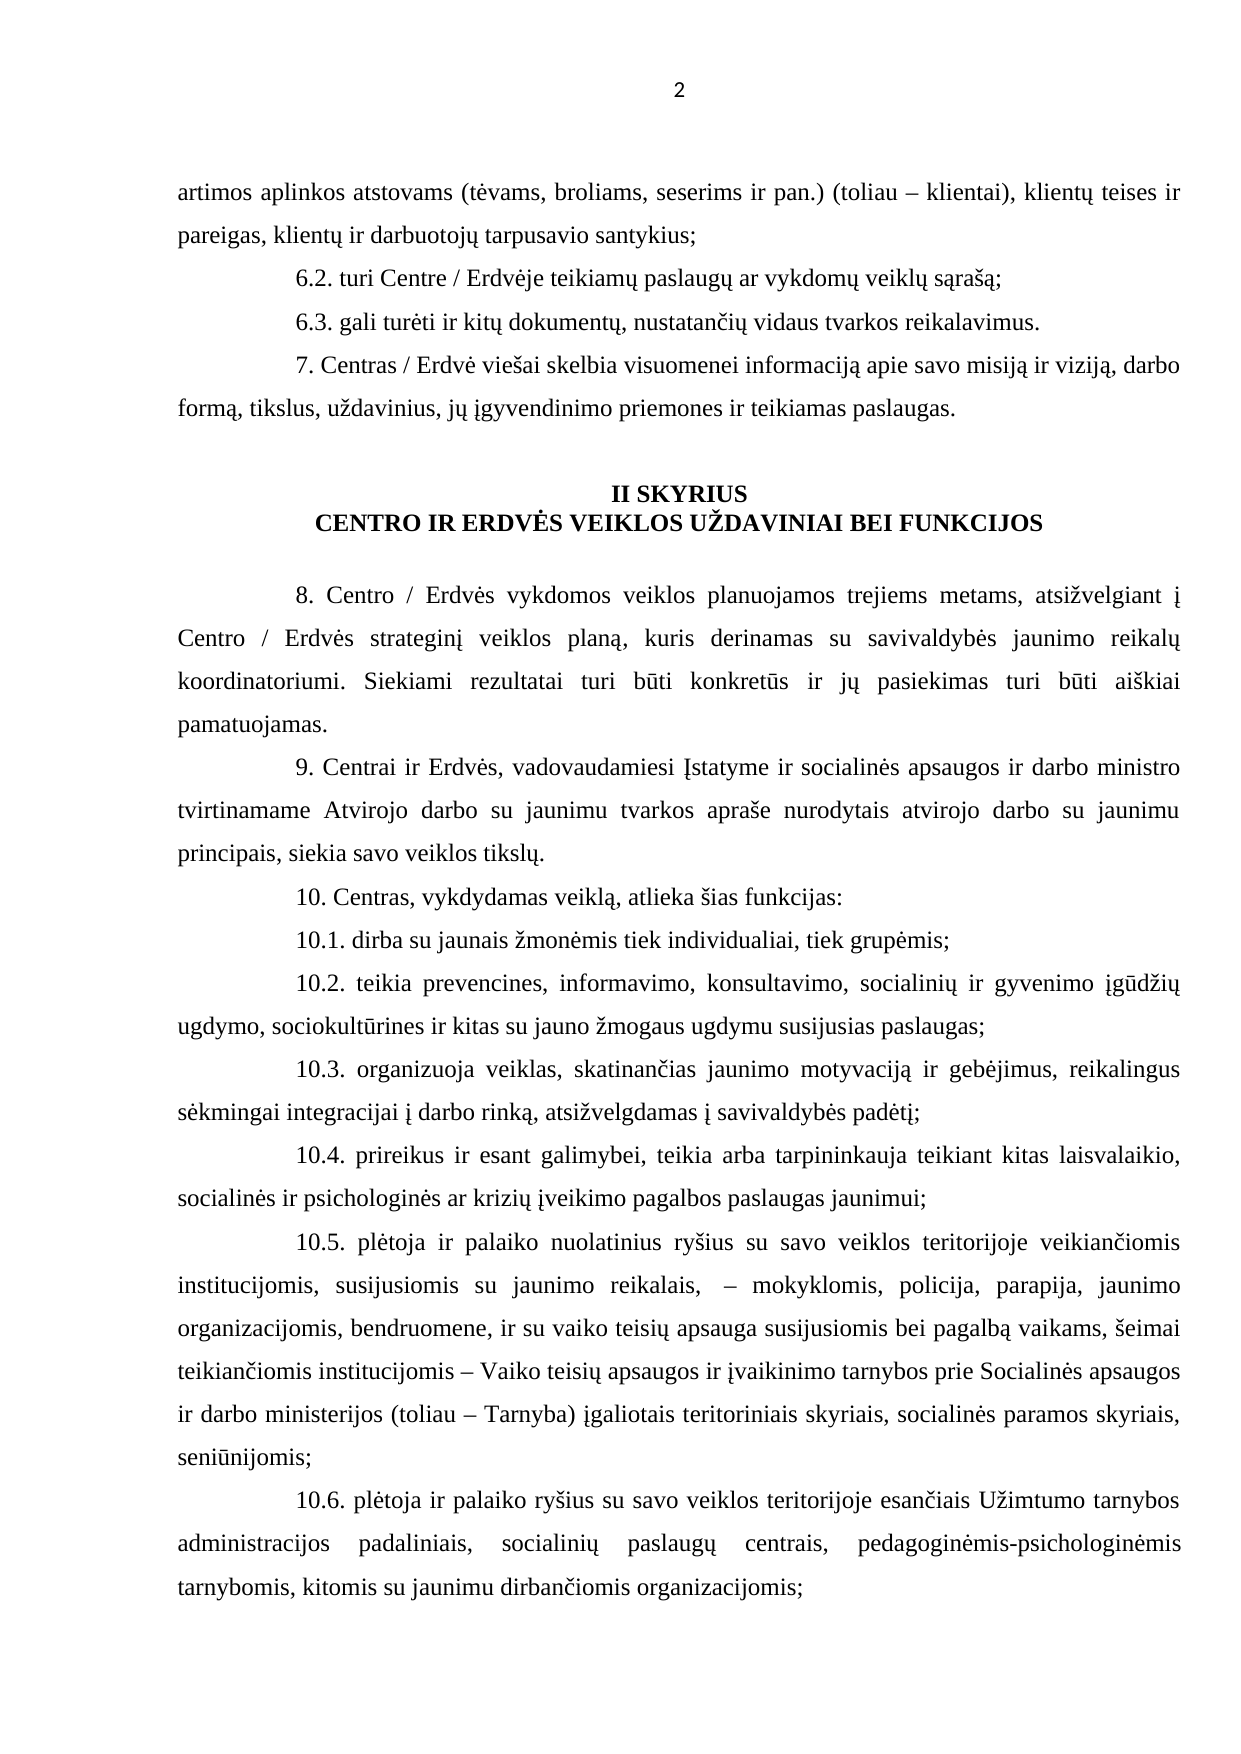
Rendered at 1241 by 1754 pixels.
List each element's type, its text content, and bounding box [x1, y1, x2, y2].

text 10.1. dirba su jaunais žmonėmis tiek individualiai, tiek grupėmis; [177, 925, 1181, 953]
text 10.3. organizuoja veiklas, skatinančias jaunimo motyvaciją ir gebėjimus, reikalingus sėkmingai integracijai į darbo rinką, atsižvelgdamas į savivaldybės padėtį; [177, 1054, 1181, 1126]
text 10.4. prireikus ir esant galimybei, teikia arba tarpininkauja teikiant kitas laisvalaikio, socialinės ir psichologinės ar krizių įveikimo pagalbos paslaugas jaunimui; [177, 1140, 1181, 1212]
text 9. Centrai ir Erdvės, vadovaudamiesi Įstatyme ir socialinės apsaugos ir darbo ministro tvirtinamame Atvirojo darbo su jaunimu tvarkos apraše nurodytais atvirojo darbo su jaunimu principais, siekia savo veiklos tikslų. [177, 752, 1181, 867]
text 10.2. teikia prevencines, informavimo, konsultavimo, socialinių ir gyvenimo įgūdžių ugdymo, sociokultūrines ir kitas su jauno žmogaus ugdymu susijusias paslaugas; [177, 968, 1181, 1040]
text 7. Centras / Erdvė viešai skelbia visuomenei informaciją apie savo misiją ir viziją, darbo formą, tikslus, uždavinius, jų įgyvendinimo priemones ir teikiamas paslaugas. [177, 350, 1181, 422]
text II SKYRIUS [177, 479, 1181, 508]
text 10.6. plėtoja ir palaiko ryšius su savo veiklos teritorijoje esančiais Užimtumo tarnybos administracijos padaliniais, socialinių paslaugų centrais, pedagoginėmis-psichologinėmis tarnybomis, kitomis su jaunimu dirbančiomis organizacijomis; [177, 1485, 1181, 1600]
text CENTRO IR ERDVĖS VEIKLOS UŽDAVINIAI BEI FUNKCIJOS [177, 508, 1181, 537]
text artimos aplinkos atstovams (tėvams, broliams, seserims ir pan.) (toliau – klientai), klientų teises ir pareigas, klientų ir darbuotojų tarpusavio santykius; [177, 177, 1181, 249]
text 6.3. gali turėti ir kitų dokumentų, nustatančių vidaus tvarkos reikalavimus. [177, 307, 1181, 335]
text 8. Centro / Erdvės vykdomos veiklos planuojamos trejiems metams, atsižvelgiant į Centro / Erdvės strateginį veiklos planą, kuris derinamas su savivaldybės jaunimo reikalų koordinatoriumi. Siekiami rezultatai turi būti konkretūs ir jų pasiekimas turi būti aiškiai pamatuojamas. [177, 580, 1181, 738]
text 6.2. turi Centre / Erdvėje teikiamų paslaugų ar vykdomų veiklų sąrašą; [177, 263, 1181, 292]
text 10.5. plėtoja ir palaiko nuolatinius ryšius su savo veiklos teritorijoje veikiančiomis institucijomis, susijusiomis su jaunimo reikalais, – mokyklomis, policija, parapija, jaunimo organizacijomis, bendruomene, ir su vaiko teisių apsauga susijusiomis bei pagalbą vaikams, šeimai teikiančiomis institucijomis – Vaiko teisių apsaugos ir įvaikinimo tarnybos prie Socialinės apsaugos ir darbo ministerijos (toliau – Tarnyba) įgaliotais teritoriniais skyriais, socialinės paramos skyriais, seniūnijomis; [177, 1227, 1181, 1471]
text 10. Centras, vykdydamas veiklą, atlieka šias funkcijas: [177, 882, 1181, 910]
